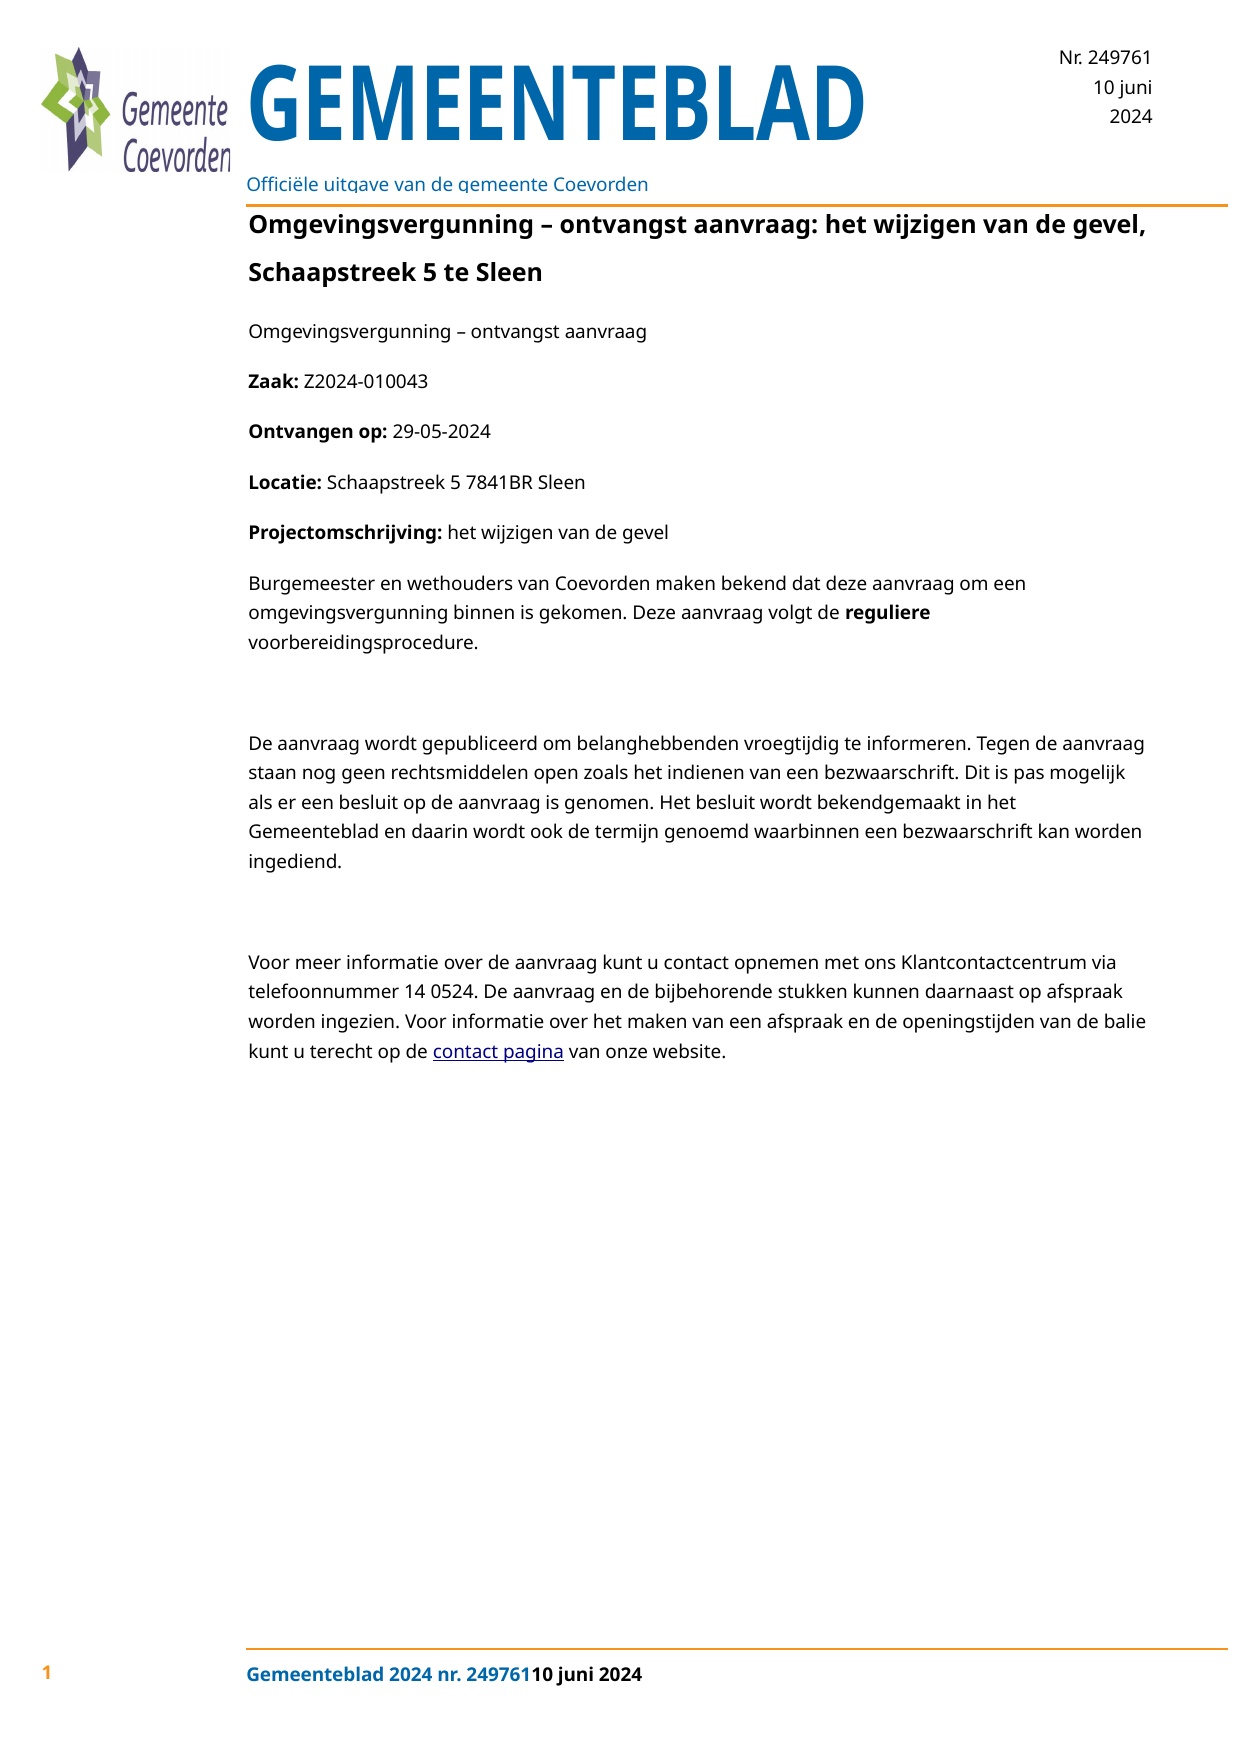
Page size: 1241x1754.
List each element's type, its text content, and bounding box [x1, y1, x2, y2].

text Omgevingsvergunning – ontvangst aanvraag [248, 318, 1152, 344]
text Projectomschrijving: het wijzigen van de gevel [248, 519, 1152, 545]
text De aanvraag wordt gepubliceerd om belanghebbenden vroegtijdig te informeren. Tegen de aanvraag staan nog geen rechtsmiddelen open zoals het indienen van een bezwaarschrift. Dit is pas mogelijk als er een besluit op de aanvraag is genomen. Het besluit wordt bekendgemaakt in het Gemeenteblad en daarin wordt ook de termijn genoemd waarbinnen een bezwaarschrift kan worden ingediend. [248, 730, 1152, 874]
text Voor meer informatie over de aanvraag kunt u contact opnemen met ons Klantcontactcentrum via telefoonnummer 14 0524. De aanvraag en de bijbehorende stukken kunnen daarnaast op afspraak worden ingezien. Voor informatie over het maken van een afspraak en de openingstijden van de balie kunt u terecht op de contact pagina van onze website. [248, 949, 1152, 1064]
text Omgevingsvergunning – ontvangst aanvraag: het wijzigen van de gevel, Schaapstreek 5 te Sleen [248, 207, 1152, 288]
picture [41, 47, 231, 172]
text Burgemeester en wethouders van Coevorden maken bekend dat deze aanvraag om een omgevingsvergunning binnen is gekomen. Deze aanvraag volgt de reguliere voorbereidingsprocedure. [248, 570, 1152, 655]
text Locatie: Schaapstreek 5 7841BR Sleen [248, 469, 1152, 495]
text Zaak: Z2024-010043 [248, 368, 1152, 394]
text Ontvangen op: 29-05-2024 [248, 419, 1152, 444]
